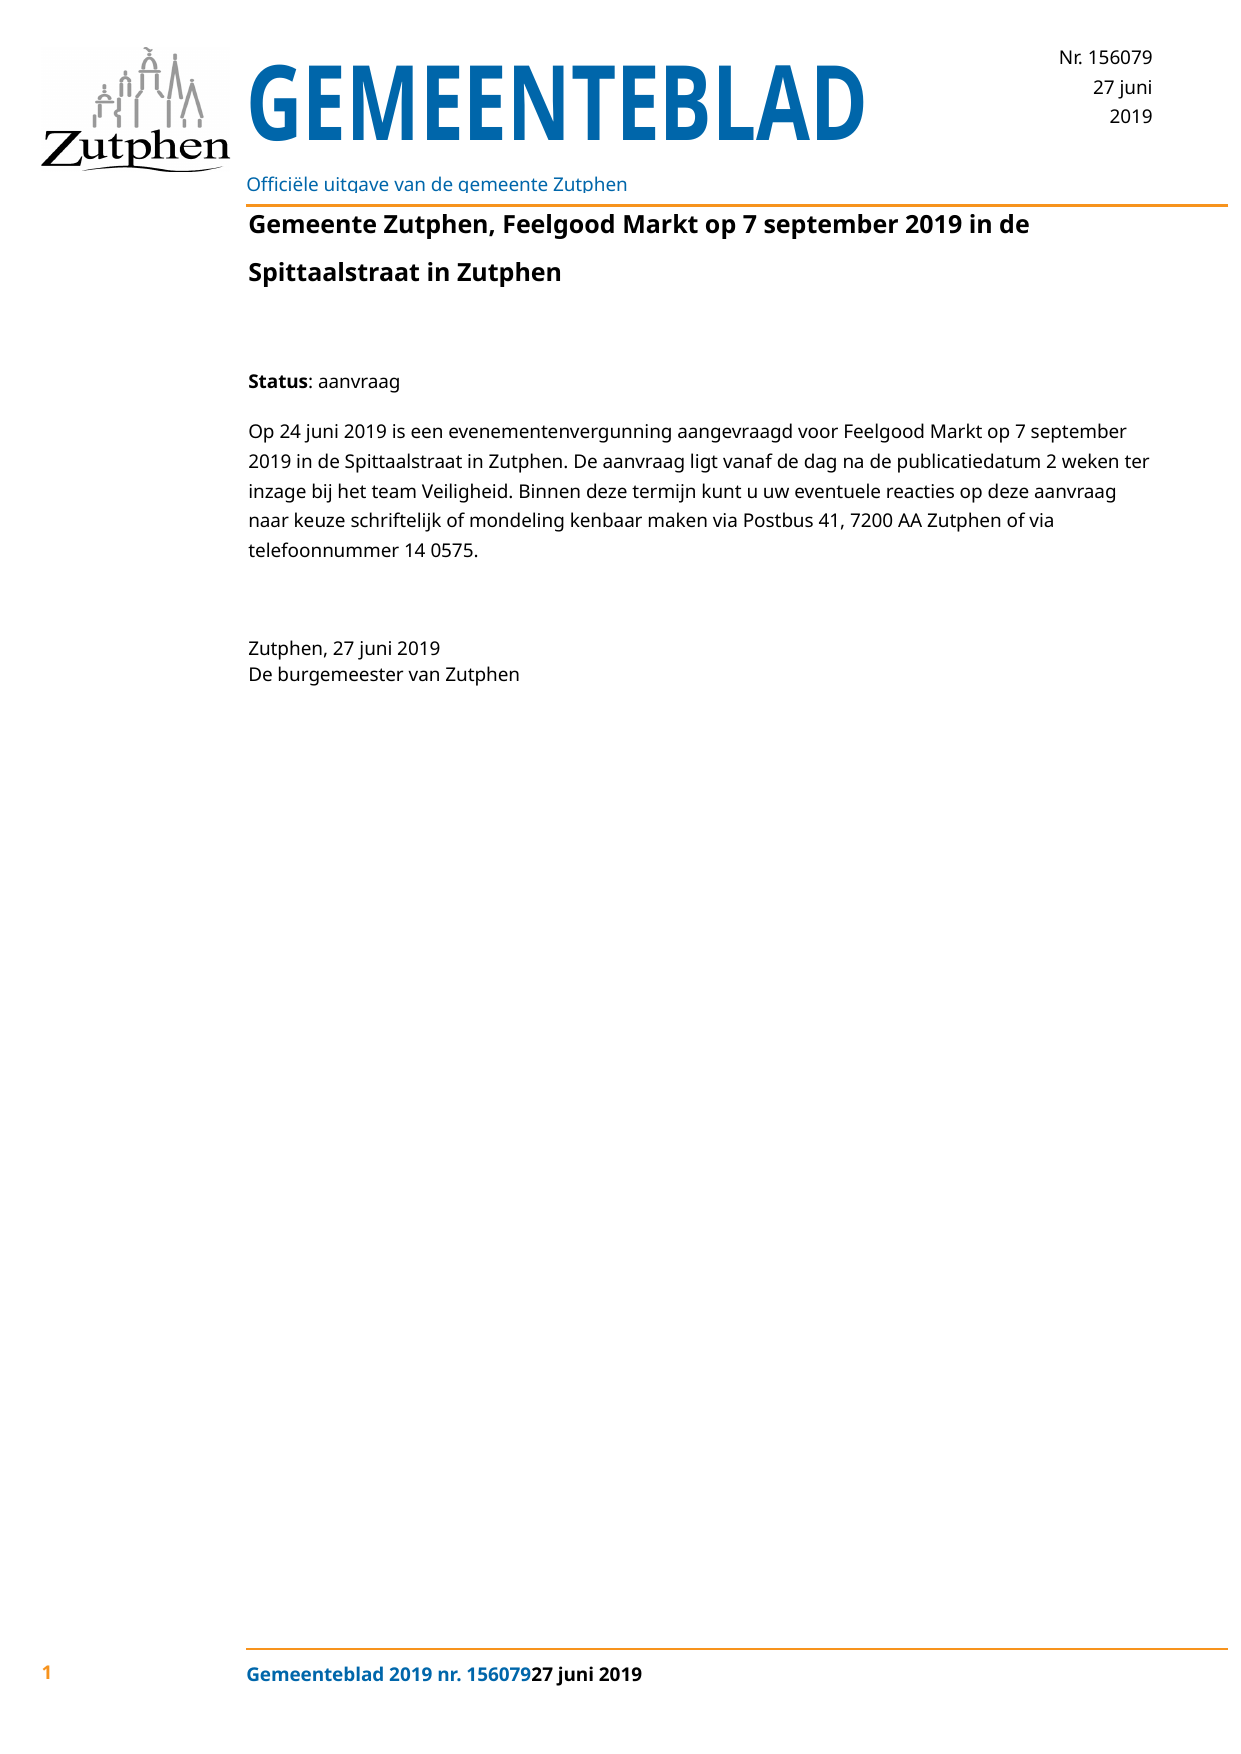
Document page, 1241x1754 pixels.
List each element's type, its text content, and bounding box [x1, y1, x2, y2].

text De burgemeester van Zutphen [248, 661, 1152, 687]
picture [41, 47, 231, 172]
text Op 24 juni 2019 is een evenementenvergunning aangevraagd voor Feelgood Markt op 7 september 2019 in de Spittaalstraat in Zutphen. De aanvraag ligt vanaf de dag na de publicatiedatum 2 weken ter inzage bij het team Veiligheid. Binnen deze termijn kunt u uw eventuele reacties op deze aanvraag naar keuze schriftelijk of mondeling kenbaar maken via Postbus 41, 7200 AA Zutphen of via telefoonnummer 14 0575. [248, 419, 1152, 563]
text Gemeente Zutphen, Feelgood Markt op 7 september 2019 in de Spittaalstraat in Zutphen [248, 207, 1152, 288]
text Zutphen, 27 juni 2019 [248, 635, 1152, 661]
text Status: aanvraag [248, 368, 1152, 394]
